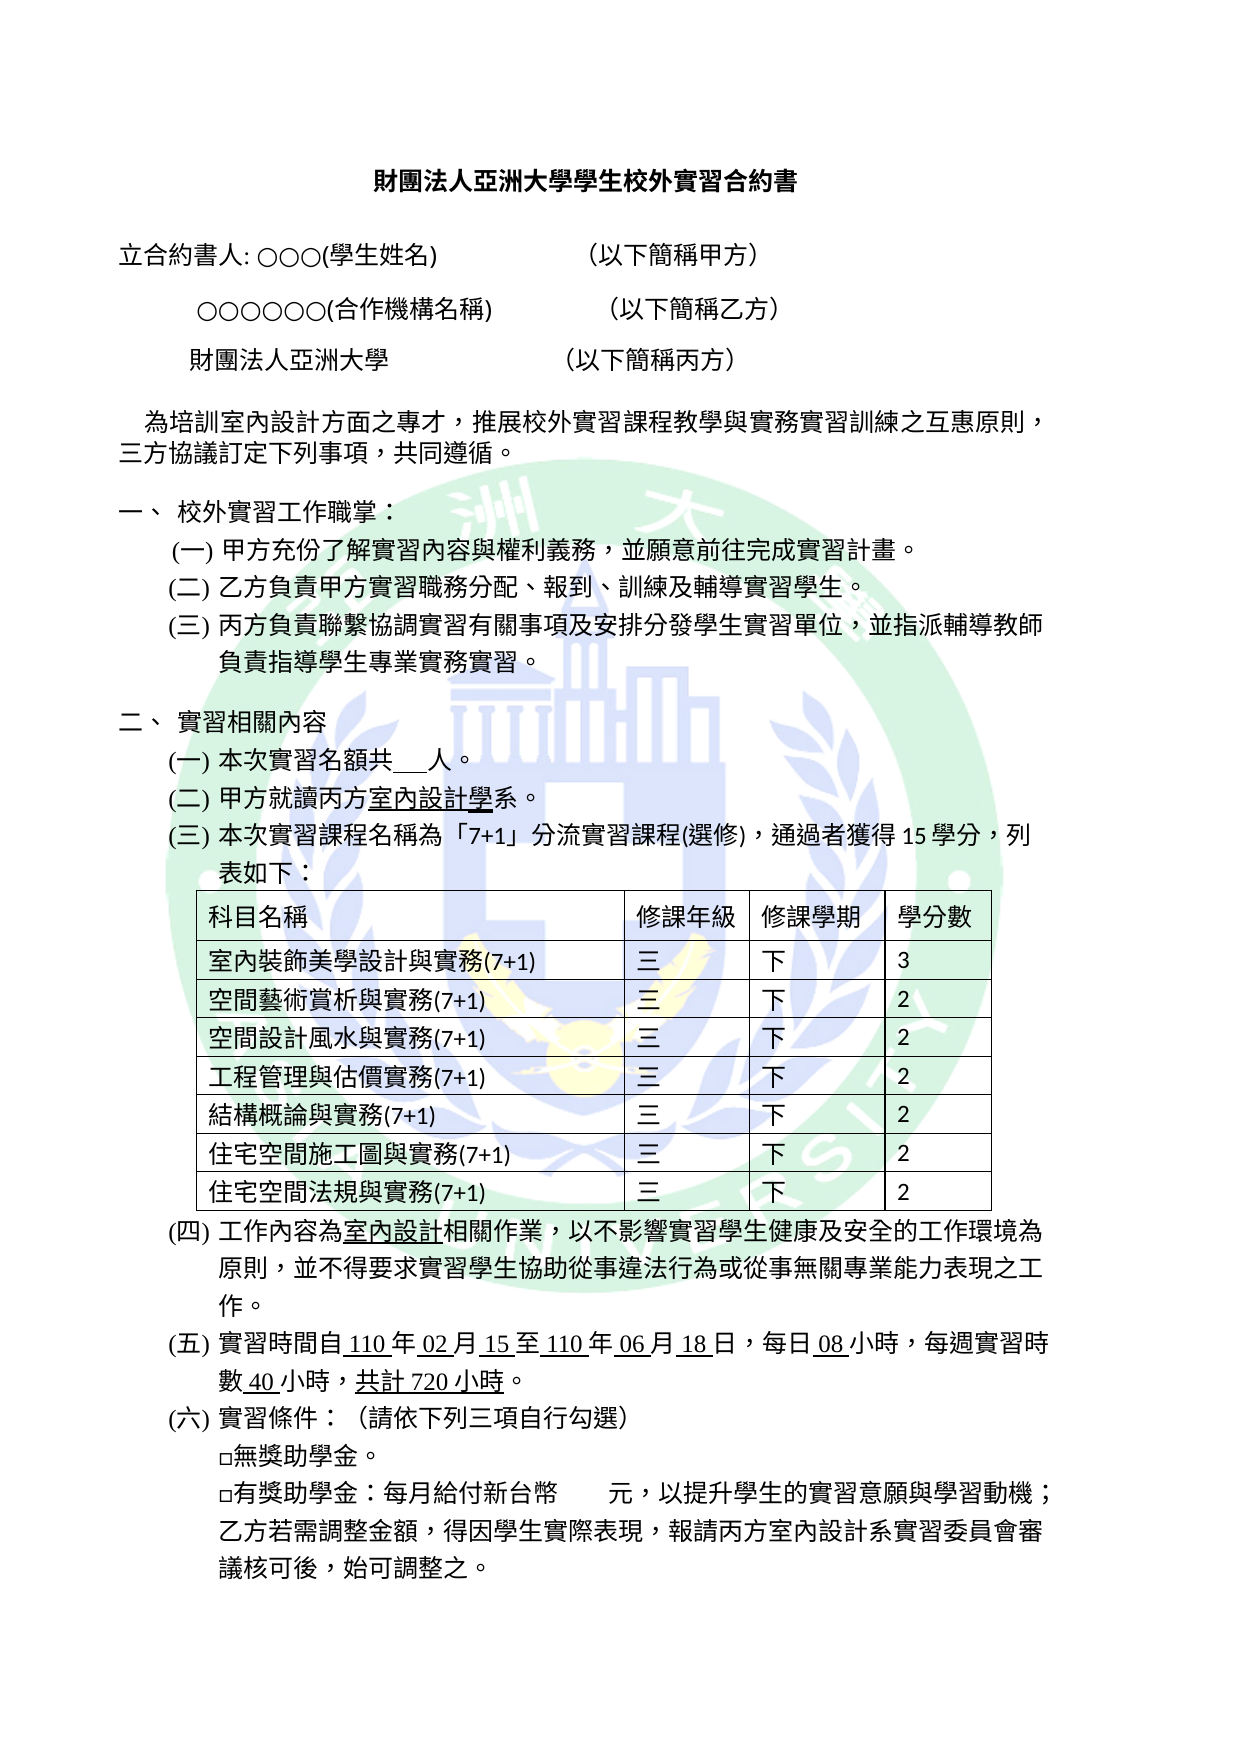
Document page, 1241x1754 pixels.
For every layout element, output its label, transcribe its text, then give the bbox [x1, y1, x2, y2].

list 校外實習工作職掌： [118, 488, 1053, 529]
table_cell 下 [750, 941, 884, 978]
text 財團法人亞洲大學 （以下簡稱丙方） [118, 344, 1053, 375]
text ○○○○○○(合作機構名稱) （以下簡稱乙方） [118, 290, 1053, 326]
table_cell 工程管理與估價實務(7+1) [197, 1057, 624, 1094]
list 本次實習課程名稱為「7+1」分流實習課程(選修)，通過者獲得15學分，列表如下： [168, 815, 1050, 890]
table_cell 三 [625, 1172, 749, 1210]
table_cell 三 [625, 1018, 749, 1056]
table_cell 2 [886, 980, 991, 1017]
table_cell 三 [625, 1095, 749, 1133]
table_cell 2 [886, 1095, 991, 1133]
table_header 學分數 [886, 891, 991, 940]
table_cell 3 [886, 941, 991, 978]
table_cell 下 [750, 1057, 884, 1094]
table_cell 住宅空間法規與實務(7+1) [197, 1172, 624, 1210]
table_cell 2 [886, 1018, 991, 1056]
table_cell 空間設計風水與實務(7+1) [197, 1018, 624, 1056]
table_cell 2 [886, 1057, 991, 1094]
list 丙方負責聯繫協調實習有關事項及安排分發學生實習單位，並指派輔導教師負責指導學生專業實務實習。 [168, 604, 1050, 679]
table_header 修課學期 [750, 891, 884, 940]
table_cell 住宅空間施工圖與實務(7+1) [197, 1134, 624, 1171]
list 甲方充份了解實習內容與權利義務，並願意前往完成實習計畫。 [172, 529, 1050, 567]
table_cell 下 [750, 1172, 884, 1210]
table_cell 下 [750, 1018, 884, 1056]
list 甲方就讀丙方室內設計學系。 [168, 777, 1050, 815]
list 乙方負責甲方實習職務分配、報到、訓練及輔導實習學生。 [168, 567, 1050, 604]
text 財團法人亞洲大學學生校外實習合約書 [118, 160, 1053, 198]
list 實習時間自 110 年 02 月 15 至 110 年 06 月 18 日，每日 08 小時，每週實習時數 40 小時，共計 720 小時。 [168, 1323, 1050, 1398]
table_header 修課年級 [625, 891, 749, 940]
table_cell 三 [625, 1134, 749, 1171]
table_cell 結構概論與實務(7+1) [197, 1095, 624, 1133]
table_cell 空間藝術賞析與實務(7+1) [197, 980, 624, 1017]
table_cell 2 [886, 1134, 991, 1171]
table_cell 下 [750, 980, 884, 1017]
list 本次實習名額共 人。 [168, 740, 1050, 777]
table_cell 室內裝飾美學設計與實務(7+1) [197, 941, 624, 978]
text 立合約書人: ○○○(學生姓名) （以下簡稱甲方） [118, 235, 1053, 272]
list 實習相關內容 [118, 698, 1053, 740]
table_cell 下 [750, 1095, 884, 1133]
text □無獎助學金。 [218, 1436, 1050, 1473]
list 工作內容為室內設計相關作業，以不影響實習學生健康及安全的工作環境為原則，並不得要求實習學生協助從事違法行為或從事無關專業能力表現之工作。 [168, 1211, 1050, 1323]
table_cell 三 [625, 980, 749, 1017]
list 實習條件：（請依下列三項自行勾選） [168, 1398, 1050, 1436]
table_cell 2 [886, 1172, 991, 1210]
text 為培訓室內設計方面之專才，推展校外實習課程教學與實務實習訓練之互惠原則，三方協議訂定下列事項，共同遵循。 [118, 407, 1053, 469]
table_cell 下 [750, 1134, 884, 1171]
table_header 科目名稱 [197, 891, 624, 940]
table_cell 三 [625, 1057, 749, 1094]
text □有獎助學金：每月給付新台幣 元，以提升學生的實習意願與學習動機；乙方若需調整金額，得因學生實際表現，報請丙方室內設計系實習委員會審議核可後，始可調整之。 [218, 1473, 1050, 1586]
table_cell 三 [625, 941, 749, 978]
